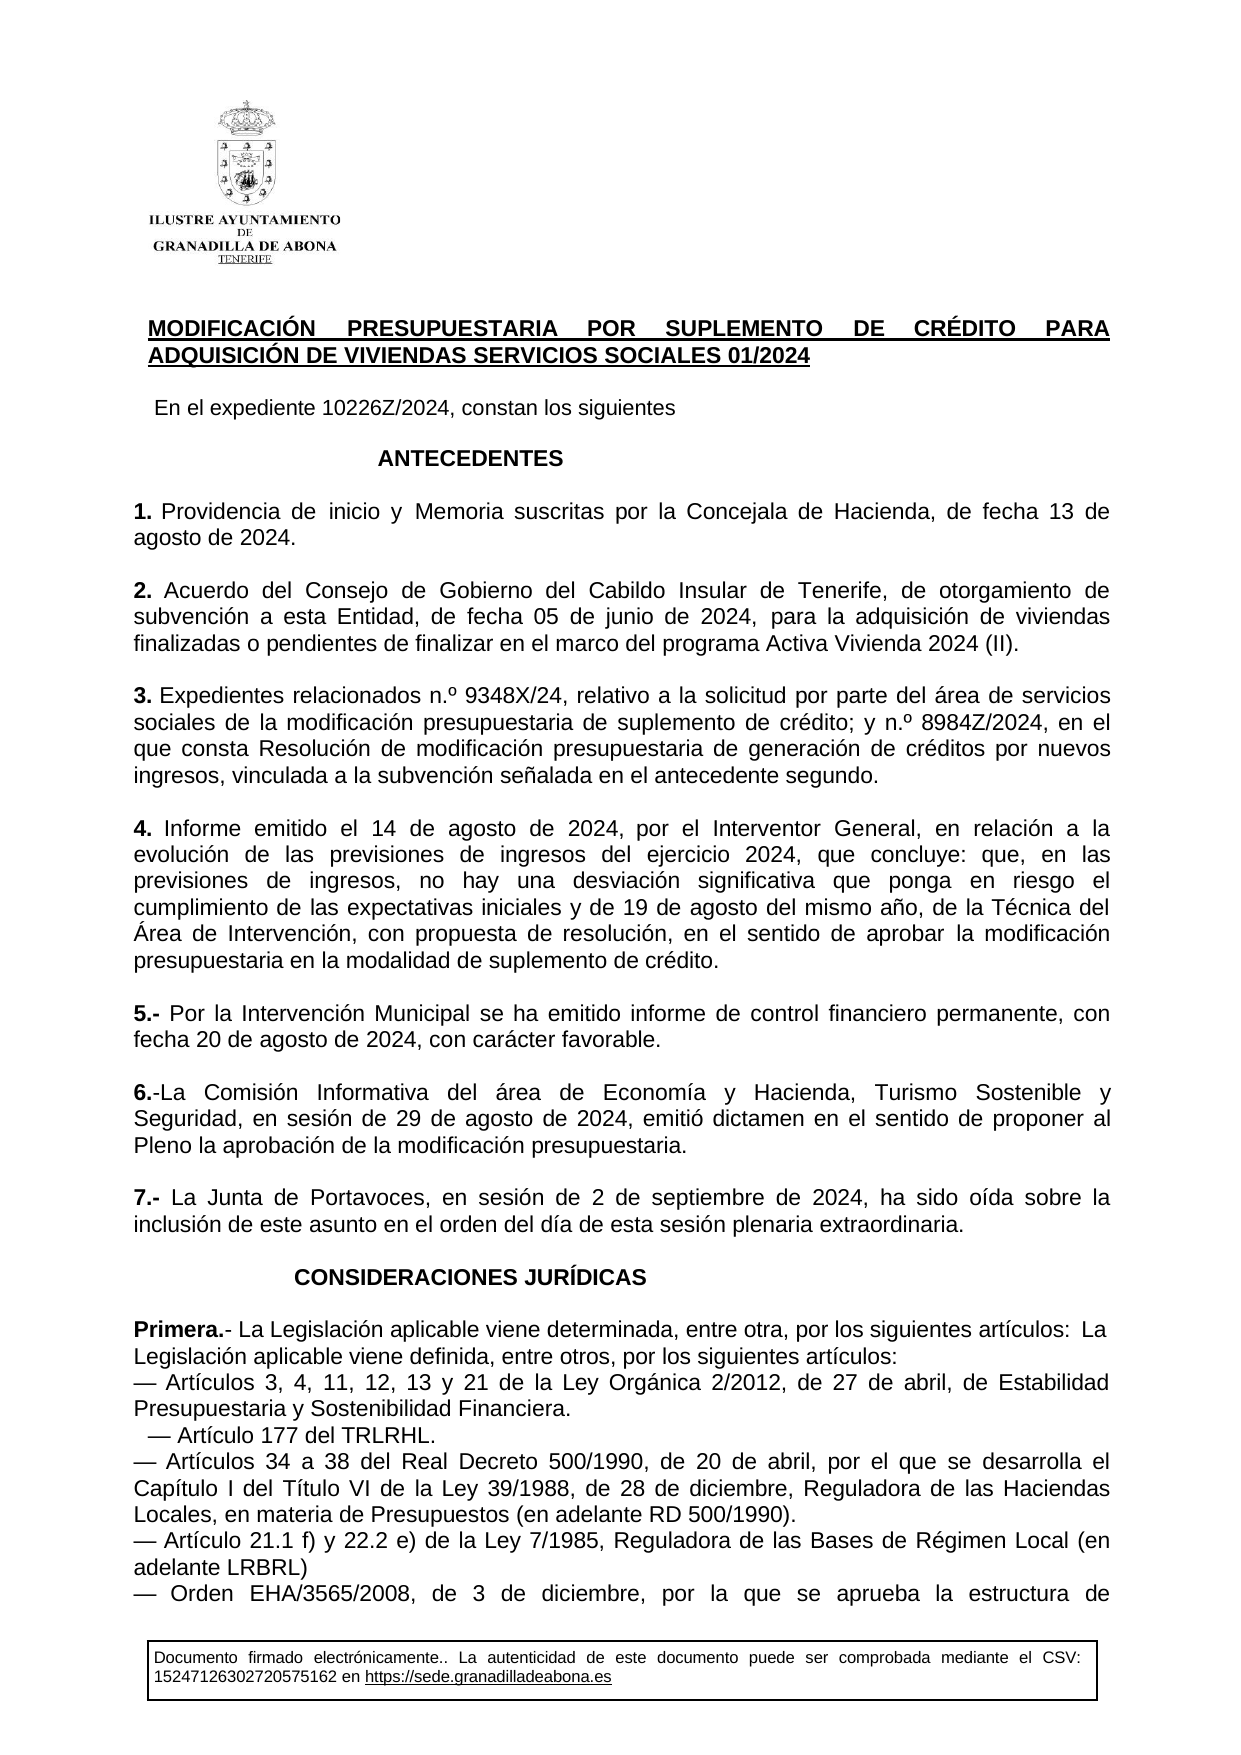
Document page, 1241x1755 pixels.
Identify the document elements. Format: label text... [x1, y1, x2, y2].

list Artículos 34 a 38 del Real Decreto 500/1990, de 20 de abril, por el que se desarrolla el Capítulo I del Título VI de la Ley 39/1988, de 28 de diciembre, Reguladora de las Haciendas Locales, en materia de Presupuestos (en adelante RD 500/1990). [133, 1448, 1111, 1527]
subtitle ANTECEDENTES [133, 445, 807, 471]
subtitle CONSIDERACIONES JURÍDICAS [133, 1263, 807, 1290]
text 6.-La Comisión Informativa del área de Economía y Hacienda, Turismo Sostenible y Seguridad, en sesión de 29 de agosto de 2024, emitió dictamen en el sentido de proponer al Pleno la aprobación de la modificación presupuestaria. [133, 1079, 1111, 1158]
list Artículos 3, 4, 11, 12, 13 y 21 de la Ley Orgánica 2/2012, de 27 de abril, de Estabilidad Presupuestaria y Sostenibilidad Financiera. [133, 1369, 1111, 1422]
text MODIFICACIÓN PRESUPUESTARIA POR SUPLEMENTO DE CRÉDITO PARA ADQUISICIÓN DE VIVIENDAS SERVICIOS SOCIALES 01/2024 [148, 315, 1111, 368]
list Acuerdo del Consejo de Gobierno del Cabildo Insular de Tenerife, de otorgamiento de subvención a esta Entidad, de fecha 05 de junio de 2024, para la adquisición de viviendas finalizadas o pendientes de finalizar en el marco del programa Activa Vivienda 2024 (II). [133, 577, 1111, 656]
list Providencia de inicio y Memoria suscritas por la Concejala de Hacienda, de fecha 13 de agosto de 2024. [133, 498, 1111, 550]
text En el expediente 10226Z/2024, constan los siguientes [154, 394, 1122, 420]
text 5.- Por la Intervención Municipal se ha emitido informe de control financiero permanente, con fecha 20 de agosto de 2024, con carácter favorable. [133, 999, 1111, 1052]
list Artículo 21.1 f) y 22.2 e) de la Ley 7/1985, Reguladora de las Bases de Régimen Local (en adelante LRBRL) [133, 1527, 1111, 1580]
list Expedientes relacionados n.º 9348X/24, relativo a la solicitud por parte del área de servicios sociales de la modificación presupuestaria de suplemento de crédito; y n.º 8984Z/2024, en el que consta Resolución de modificación presupuestaria de generación de créditos por nuevos ingresos, vinculada a la subvención señalada en el antecedente segundo. [133, 682, 1111, 788]
list Artículo 177 del TRLRHL. [148, 1422, 1122, 1448]
text Primera.- La Legislación aplicable viene determinada, entre otra, por los siguientes artículos: La Legislación aplicable viene definida, entre otros, por los siguientes artículos: [133, 1316, 1108, 1369]
text 7.- La Junta de Portavoces, en sesión de 2 de septiembre de 2024, ha sido oída sobre la inclusión de este asunto en el orden del día de esta sesión plenaria extraordinaria. [133, 1184, 1111, 1237]
list Orden EHA/3565/2008, de 3 de diciembre, por la que se aprueba la estructura de [133, 1580, 1111, 1607]
list Informe emitido el 14 de agosto de 2024, por el Interventor General, en relación a la evolución de las previsiones de ingresos del ejercicio 2024, que concluye: que, en las previsiones de ingresos, no hay una desviación significativa que ponga en riesgo el cumplimiento de las expectativas iniciales y de 19 de agosto del mismo año, de la Técnica del Área de Intervención, con propuesta de resolución, en el sentido de aprobar la modificación presupuestaria en la modalidad de suplemento de crédito. [133, 814, 1111, 973]
